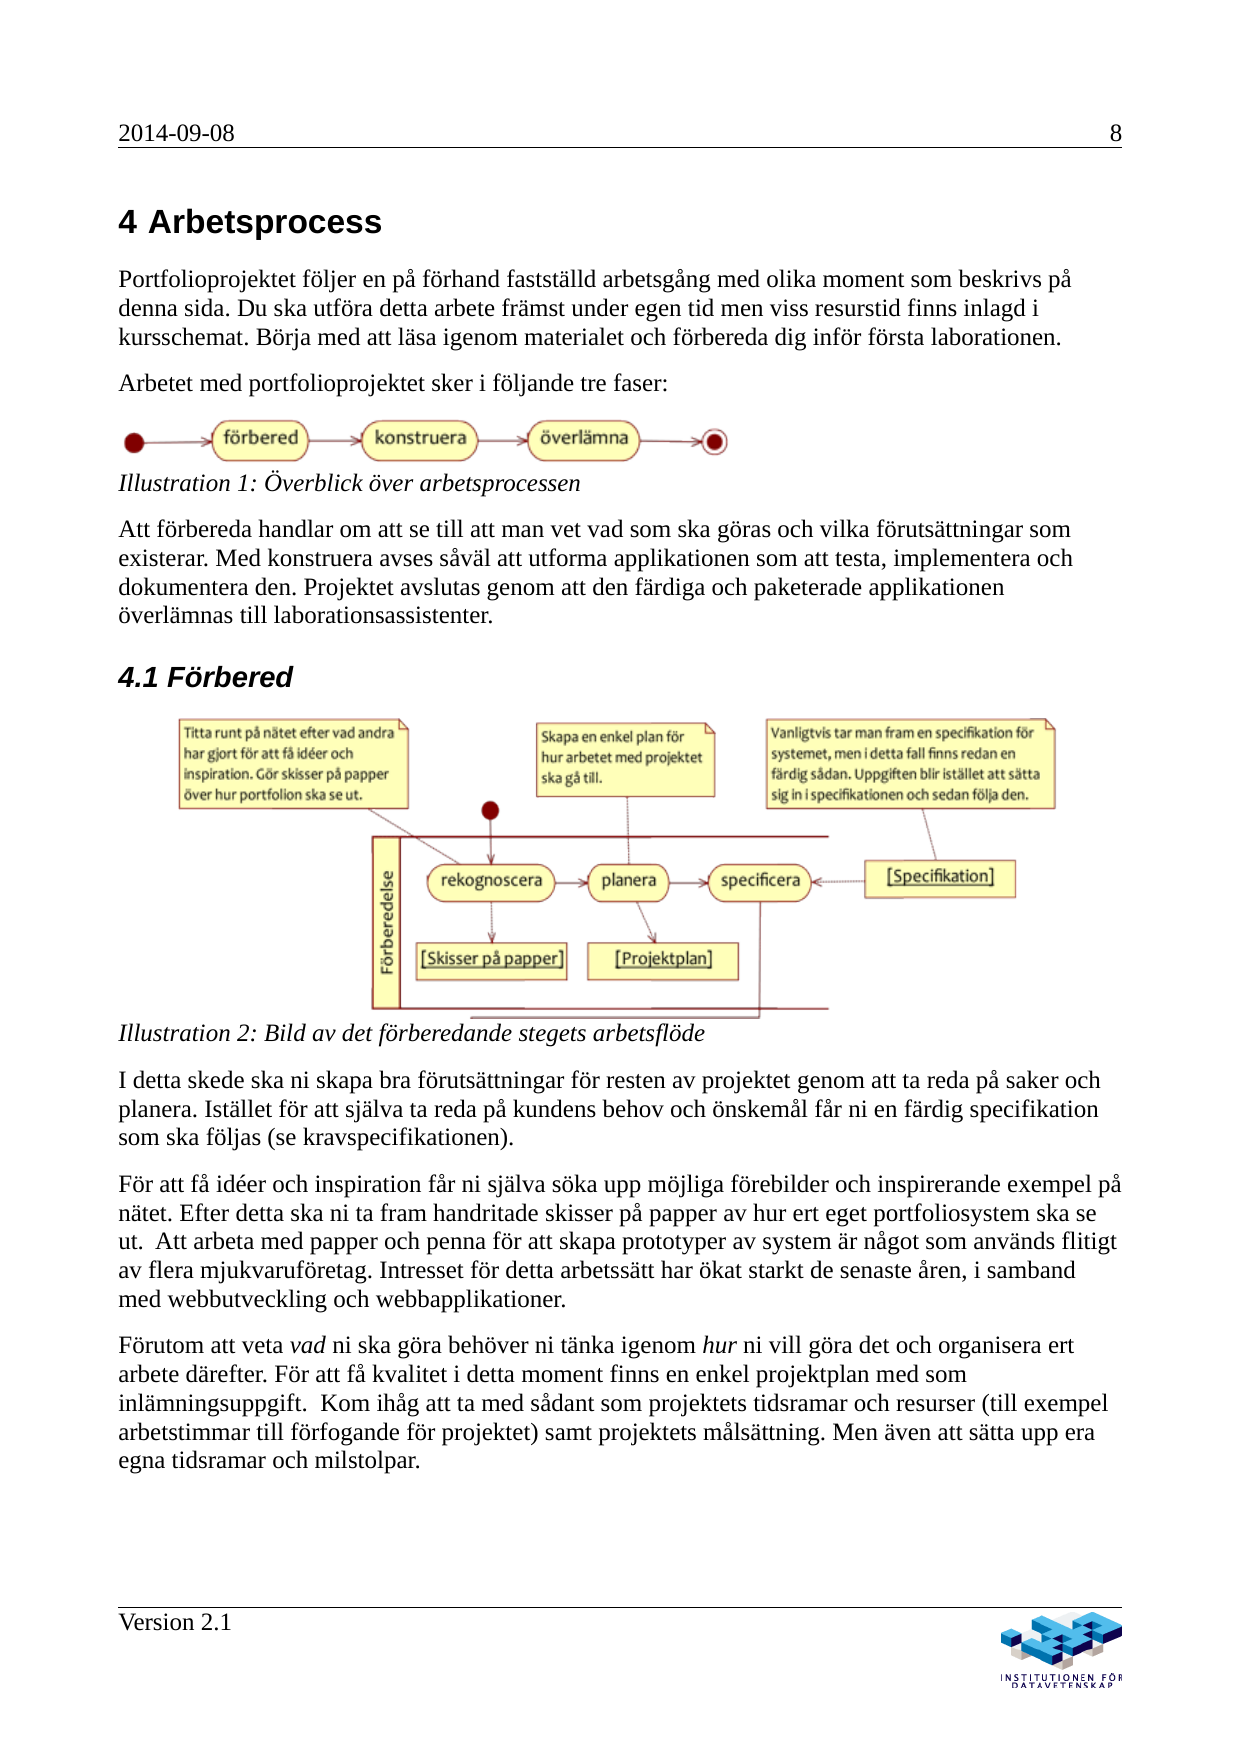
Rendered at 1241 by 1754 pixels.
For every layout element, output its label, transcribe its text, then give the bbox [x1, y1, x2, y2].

picture [146, 718, 1088, 1019]
text Illustration 1: Överblick över arbetsprocessen [118, 468, 734, 497]
text Portfolioprojektet följer en på förhand fastställd arbetsgång med olika moment som beskrivs på denna sida. Du ska utföra detta arbete främst under egen tid men viss resurstid finns inlagd i kursschemat. Börja med att läsa igenom materialet och förbereda dig inför första laborationen. [118, 264, 1122, 351]
text Förutom att veta vad ni ska göra behöver ni tänka igenom hur ni vill göra det och organisera ert arbete därefter. För att få kvalitet i detta moment finns en enkel projektplan med som inlämningsuppgift. Kom ihåg att ta med sådant som projektets tidsramar och resurser (till exempel arbetstimmar till förfogande för projektet) samt projektets målsättning. Men även att sätta upp era egna tidsramar och milstolpar. [118, 1330, 1122, 1474]
text Illustration 2: Bild av det förberedande stegets arbetsflöde [118, 731, 1116, 1047]
text Att förbereda handlar om att se till att man vet vad som ska göras och vilka förutsättningar som existerar. Med konstruera avses såväl att utforma applikationen som att testa, implementera och dokumentera den. Projektet avslutas genom att den färdiga och paketerade applikationen överlämnas till laborationsassistenter. [118, 514, 1122, 629]
subtitle Förbered [118, 660, 1122, 694]
subtitle Arbetsprocess [118, 201, 1122, 240]
picture [1001, 1612, 1122, 1688]
text För att få idéer och inspiration får ni själva söka upp möjliga förebilder och inspirerande exempel på nätet. Efter detta ska ni ta fram handritade skisser på papper av hur ert eget portfoliosystem ska se ut. Att arbeta med papper och penna för att skapa prototyper av system är något som används flitigt av flera mjukvaruföretag. Intresset för detta arbetssätt har ökat starkt de senaste åren, i samband med webbutveckling och webbapplikationer. [118, 1169, 1122, 1313]
text Arbetet med portfolioprojektet sker i följande tre faser: [118, 368, 1122, 397]
picture [118, 414, 734, 468]
text I detta skede ska ni skapa bra förutsättningar för resten av projektet genom att ta reda på saker och planera. Istället för att själva ta reda på kundens behov och önskemål får ni en färdig specifikation som ska följas (se kravspecifikationen). [118, 1065, 1122, 1151]
